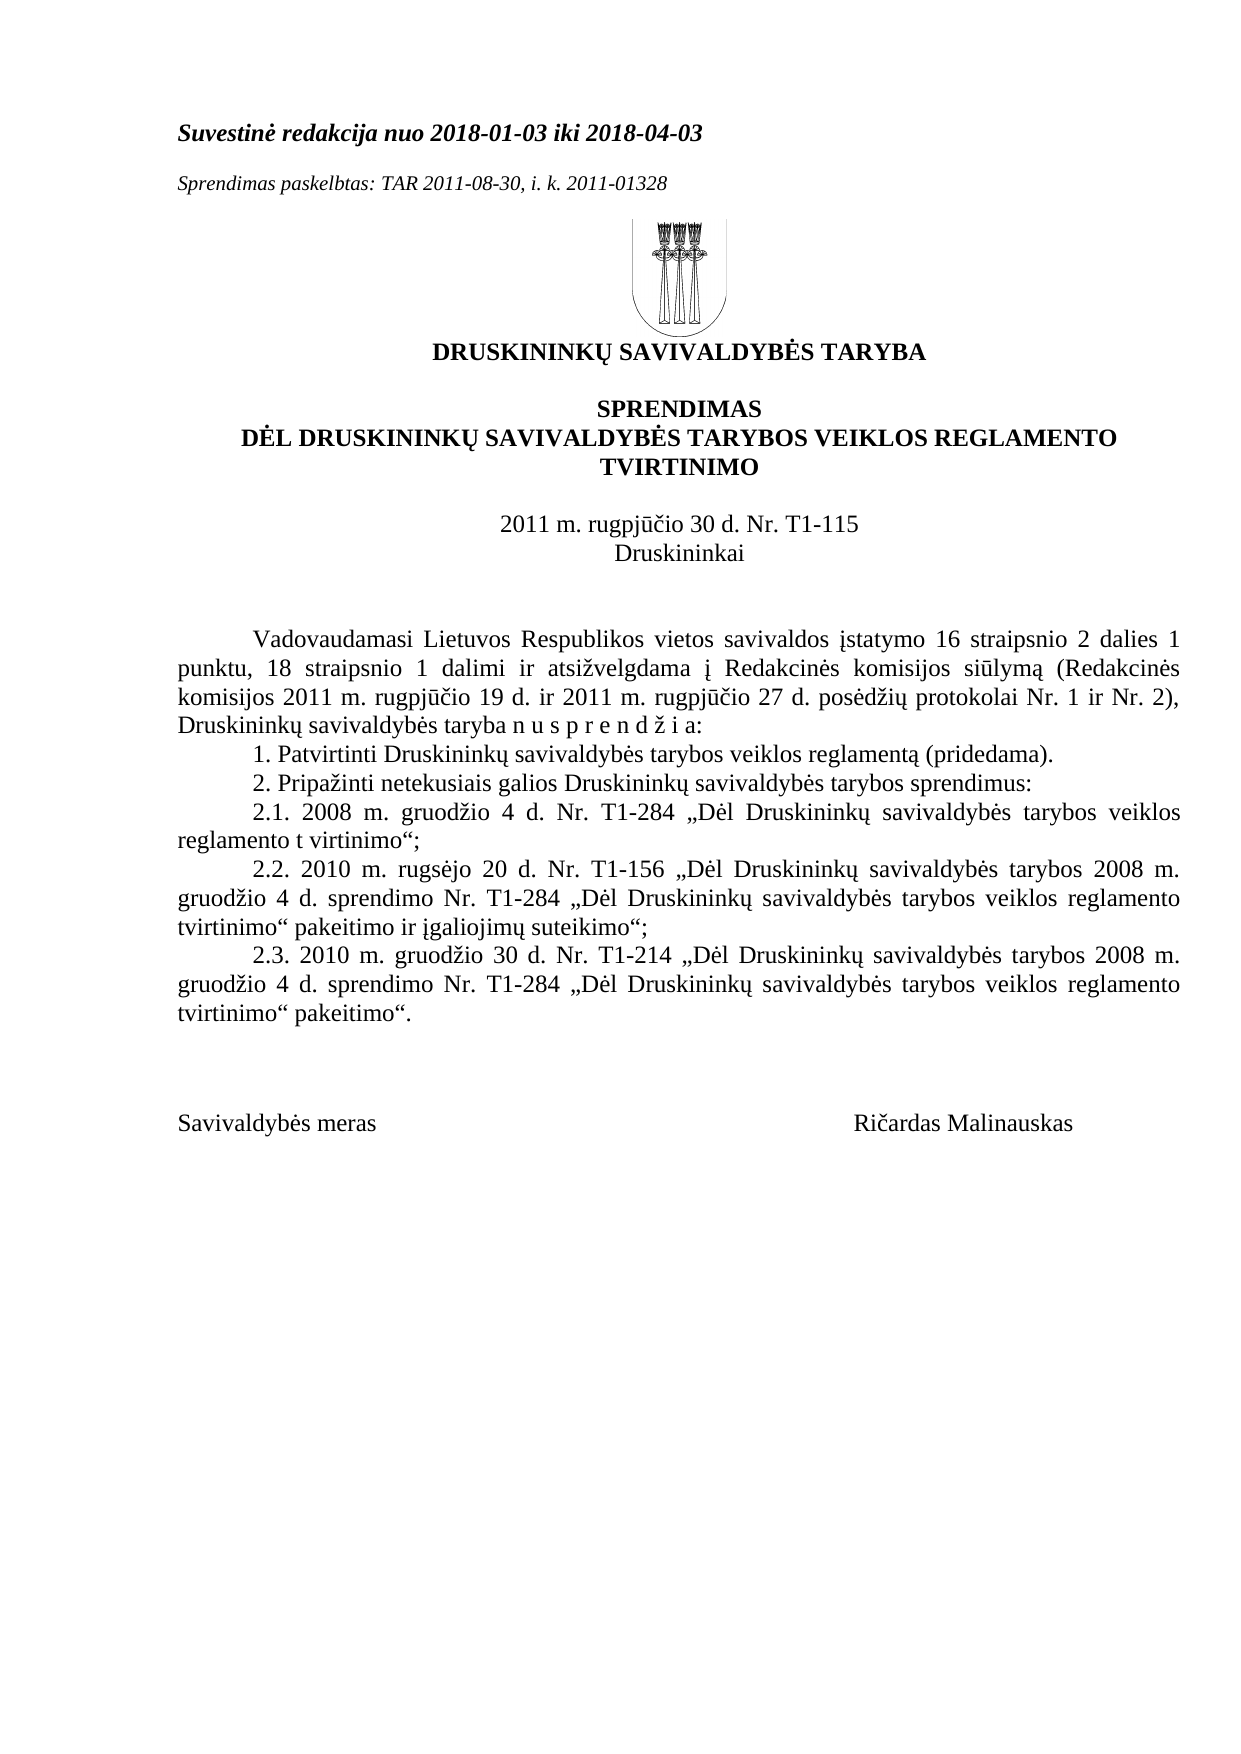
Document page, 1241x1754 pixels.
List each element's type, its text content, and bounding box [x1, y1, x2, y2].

text 1. Patvirtinti Druskininkų savivaldybės tarybos veiklos reglamentą (pridedama). [177, 739, 1181, 768]
text DRUSKININKŲ SAVIVALDYBĖS TARYBA [177, 337, 1181, 366]
text DĖL DRUSKININKŲ SAVIVALDYBĖS TARYBOS VEIKLOS REGLAMENTO [177, 423, 1181, 452]
text SPRENDIMAS [177, 394, 1181, 423]
text Suvestinė redakcija nuo 2018-01-03 iki 2018-04-03 [177, 118, 1181, 147]
text 2.3. 2010 m. gruodžio 30 d. Nr. T1-214 „Dėl Druskininkų savivaldybės tarybos 2008 m. gruodžio 4 d. sprendimo Nr. T1-284 „Dėl Druskininkų savivaldybės tarybos veiklos reglamento tvirtinimo“ pakeitimo“. [177, 941, 1181, 1027]
text Sprendimas paskelbtas: TAR 2011-08-30, i. k. 2011-01328 [177, 171, 1181, 195]
text 2.2. 2010 m. rugsėjo 20 d. Nr. T1-156 „Dėl Druskininkų savivaldybės tarybos 2008 m. gruodžio 4 d. sprendimo Nr. T1-284 „Dėl Druskininkų savivaldybės tarybos veiklos reglamento tvirtinimo“ pakeitimo ir įgaliojimų suteikimo“; [177, 854, 1181, 941]
text Druskininkai [177, 538, 1181, 567]
text 2. Pripažinti netekusiais galios Druskininkų savivaldybės tarybos sprendimus: [177, 768, 1181, 797]
text Vadovaudamasi Lietuvos Respublikos vietos savivaldos įstatymo 16 straipsnio 2 dalies 1 punktu, 18 straipsnio 1 dalimi ir atsižvelgdama į Redakcinės komisijos siūlymą (Redakcinės komisijos 2011 m. rugpjūčio 19 d. ir 2011 m. rugpjūčio 27 d. posėdžių protokolai Nr. 1 ir Nr. 2), Druskininkų savivaldybės taryba n u s p r e n d ž i a: [177, 624, 1181, 739]
text 2.1. 2008 m. gruodžio 4 d. Nr. T1-284 „Dėl Druskininkų savivaldybės tarybos veiklos reglamento t virtinimo“; [177, 797, 1181, 854]
text TVIRTINIMO [177, 452, 1181, 481]
text Savivaldybės meras Ričardas Malinauskas [177, 1114, 1181, 1136]
text 2011 m. rugpjūčio 30 d. Nr. T1-115 [177, 509, 1181, 538]
